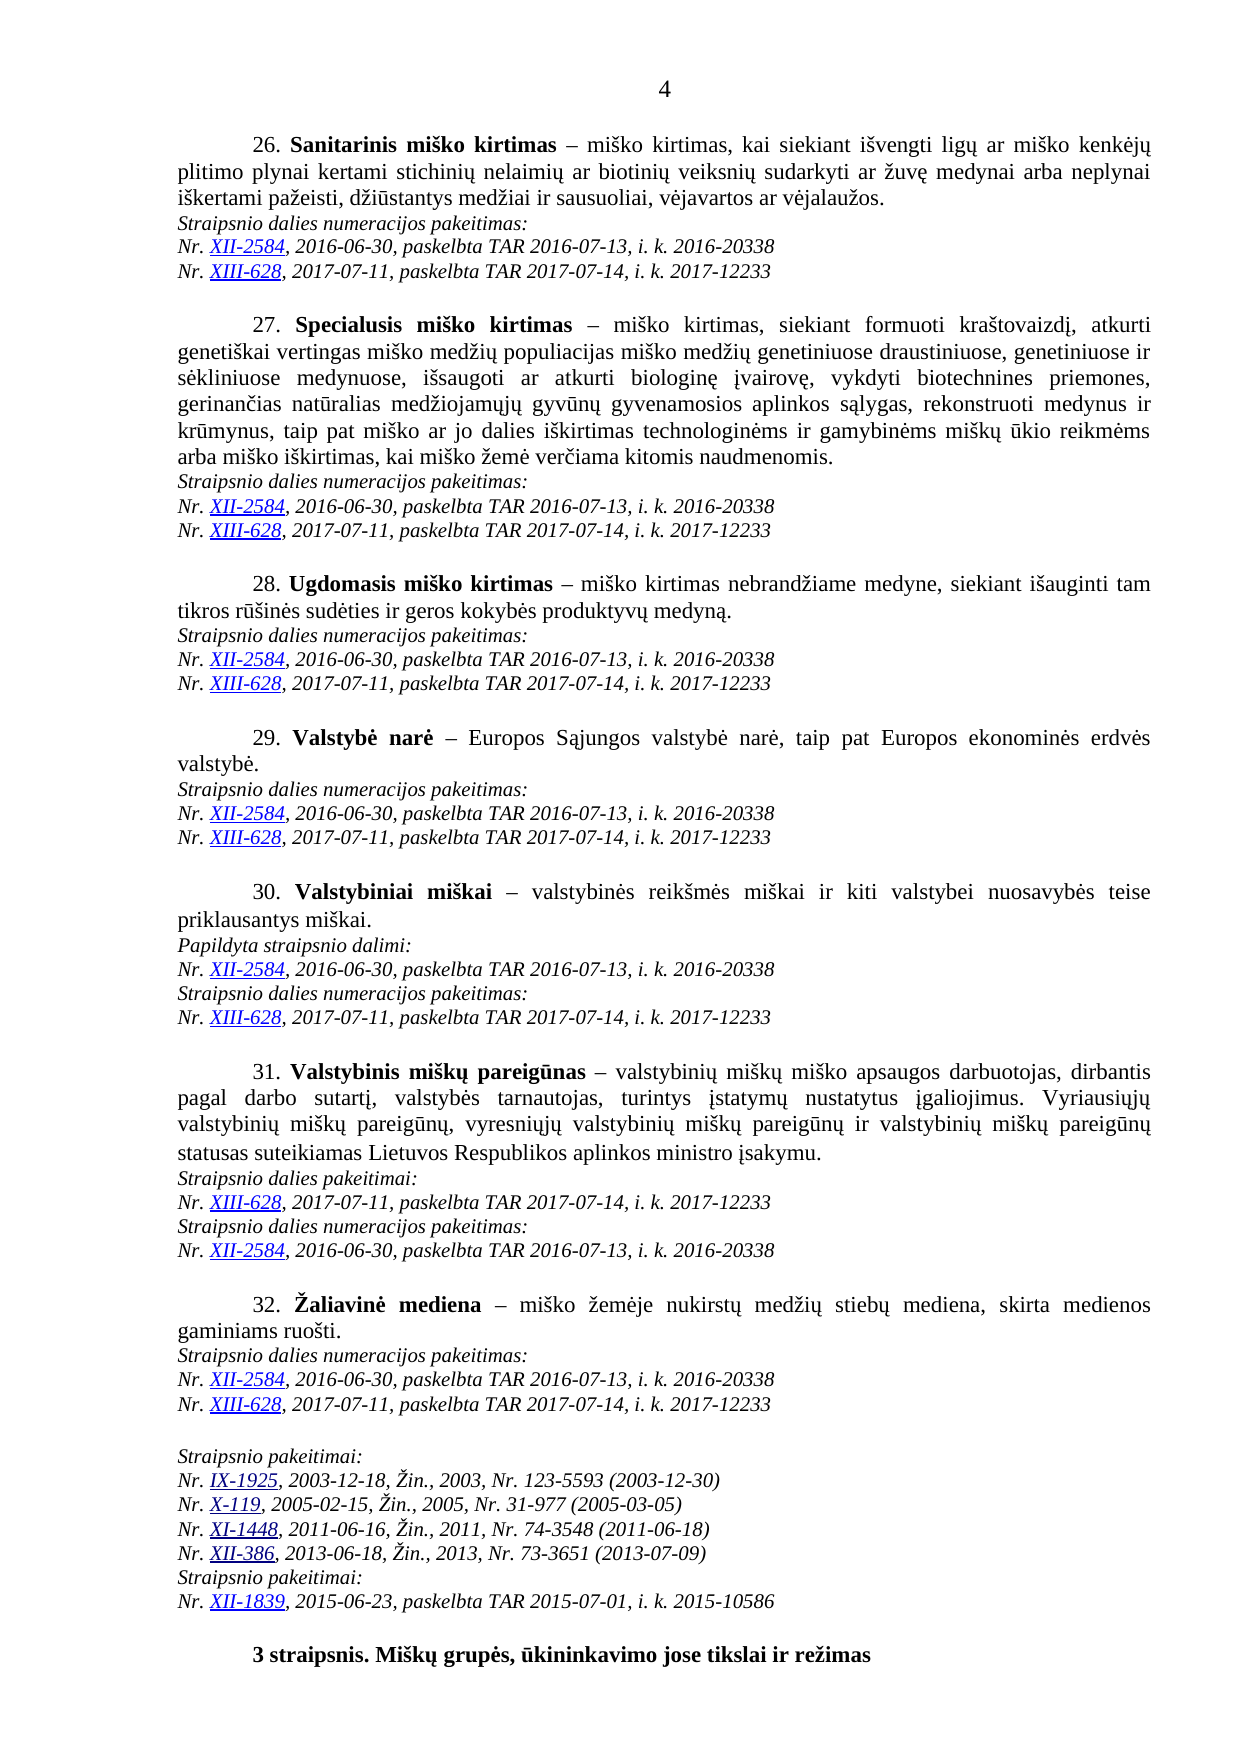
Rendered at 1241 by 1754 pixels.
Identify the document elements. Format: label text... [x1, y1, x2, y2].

text Nr. XII-2584, 2016-06-30, paskelbta TAR 2016-07-13, i. k. 2016-20338 [177, 1238, 1152, 1262]
text Papildyta straipsnio dalimi: [177, 933, 1152, 957]
text Straipsnio dalies numeracijos pakeitimas: [177, 1214, 1152, 1238]
text Nr. XII-2584, 2016-06-30, paskelbta TAR 2016-07-13, i. k. 2016-20338 [177, 801, 1152, 825]
text Nr. XII-1839, 2015-06-23, paskelbta TAR 2015-07-01, i. k. 2015-10586 [177, 1589, 1152, 1613]
text Nr. XIII-628, 2017-07-11, paskelbta TAR 2017-07-14, i. k. 2017-12233 [177, 518, 1152, 542]
text Nr. XI-1448, 2011-06-16, Žin., 2011, Nr. 74-3548 (2011-06-18) [177, 1516, 1152, 1541]
text Nr. XII-386, 2013-06-18, Žin., 2013, Nr. 73-3651 (2013-07-09) [177, 1541, 1152, 1564]
text Straipsnio dalies numeracijos pakeitimas: [177, 469, 1152, 493]
text Nr. XIII-628, 2017-07-11, paskelbta TAR 2017-07-14, i. k. 2017-12233 [177, 825, 1152, 849]
text Straipsnio pakeitimai: [177, 1564, 1152, 1589]
text 29. Valstybė narė – Europos Sąjungos valstybė narė, taip pat Europos ekonominės erdvės valstybė. [177, 724, 1152, 777]
text 30. Valstybiniai miškai – valstybinės reikšmės miškai ir kiti valstybei nuosavybės teise priklausantys miškai. [177, 878, 1152, 933]
text 3 straipsnis. Miškų grupės, ūkininkavimo jose tikslai ir režimas [177, 1641, 1152, 1668]
text 26. Sanitarinis miško kirtimas – miško kirtimas, kai siekiant išvengti ligų ar miško kenkėjų plitimo plynai kertami stichinių nelaimių ar biotinių veiksnių sudarkyti ar žuvę medynai arba neplynai iškertami pažeisti, džiūstantys medžiai ir sausuoliai, vėjavartos ar vėjalaužos. [177, 131, 1152, 210]
text 31. Valstybinis miškų pareigūnas – valstybinių miškų miško apsaugos darbuotojas, dirbantis pagal darbo sutartį, valstybės tarnautojas, turintys įstatymų nustatytus įgaliojimus. Vyriausiųjų valstybinių miškų pareigūnų, vyresniųjų valstybinių miškų pareigūnų ir valstybinių miškų pareigūnų statusas suteikiamas Lietuvos Respublikos aplinkos ministro įsakymu. [177, 1058, 1152, 1166]
text Nr. X-119, 2005-02-15, Žin., 2005, Nr. 31-977 (2005-03-05) [177, 1492, 1152, 1516]
text Straipsnio dalies numeracijos pakeitimas: [177, 777, 1152, 801]
text Straipsnio dalies numeracijos pakeitimas: [177, 981, 1152, 1005]
text 27. Specialusis miško kirtimas – miško kirtimas, siekiant formuoti kraštovaizdį, atkurti genetiškai vertingas miško medžių populiacijas miško medžių genetiniuose draustiniuose, genetiniuose ir sėkliniuose medynuose, išsaugoti ar atkurti biologinę įvairovę, vykdyti biotechnines priemones, gerinančias natūralias medžiojamųjų gyvūnų gyvenamosios aplinkos sąlygas, rekonstruoti medynus ir krūmynus, taip pat miško ar jo dalies iškirtimas technologinėms ir gamybinėms miškų ūkio reikmėms arba miško iškirtimas, kai miško žemė verčiama kitomis naudmenomis. [177, 311, 1152, 469]
text Straipsnio dalies numeracijos pakeitimas: [177, 623, 1152, 647]
text Straipsnio pakeitimai: [177, 1444, 1152, 1468]
text Nr. XII-2584, 2016-06-30, paskelbta TAR 2016-07-13, i. k. 2016-20338 [177, 493, 1152, 518]
text Straipsnio dalies numeracijos pakeitimas: [177, 1343, 1152, 1367]
text Nr. XII-2584, 2016-06-30, paskelbta TAR 2016-07-13, i. k. 2016-20338 [177, 234, 1152, 258]
text Nr. XII-2584, 2016-06-30, paskelbta TAR 2016-07-13, i. k. 2016-20338 [177, 1367, 1152, 1391]
text Nr. XIII-628, 2017-07-11, paskelbta TAR 2017-07-14, i. k. 2017-12233 [177, 1005, 1152, 1029]
text Nr. XIII-628, 2017-07-11, paskelbta TAR 2017-07-14, i. k. 2017-12233 [177, 1391, 1152, 1416]
text Nr. XIII-628, 2017-07-11, paskelbta TAR 2017-07-14, i. k. 2017-12233 [177, 671, 1152, 695]
text Nr. XII-2584, 2016-06-30, paskelbta TAR 2016-07-13, i. k. 2016-20338 [177, 647, 1152, 671]
text Straipsnio dalies pakeitimai: [177, 1166, 1152, 1190]
text 32. Žaliavinė mediena – miško žemėje nukirstų medžių stiebų mediena, skirta medienos gaminiams ruošti. [177, 1291, 1152, 1343]
text 28. Ugdomasis miško kirtimas – miško kirtimas nebrandžiame medyne, siekiant išauginti tam tikros rūšinės sudėties ir geros kokybės produktyvų medyną. [177, 570, 1152, 623]
text Nr. XIII-628, 2017-07-11, paskelbta TAR 2017-07-14, i. k. 2017-12233 [177, 258, 1152, 283]
text Nr. IX-1925, 2003-12-18, Žin., 2003, Nr. 123-5593 (2003-12-30) [177, 1468, 1152, 1492]
text Nr. XIII-628, 2017-07-11, paskelbta TAR 2017-07-14, i. k. 2017-12233 [177, 1190, 1152, 1214]
text Straipsnio dalies numeracijos pakeitimas: [177, 210, 1152, 234]
text Nr. XII-2584, 2016-06-30, paskelbta TAR 2016-07-13, i. k. 2016-20338 [177, 957, 1152, 981]
